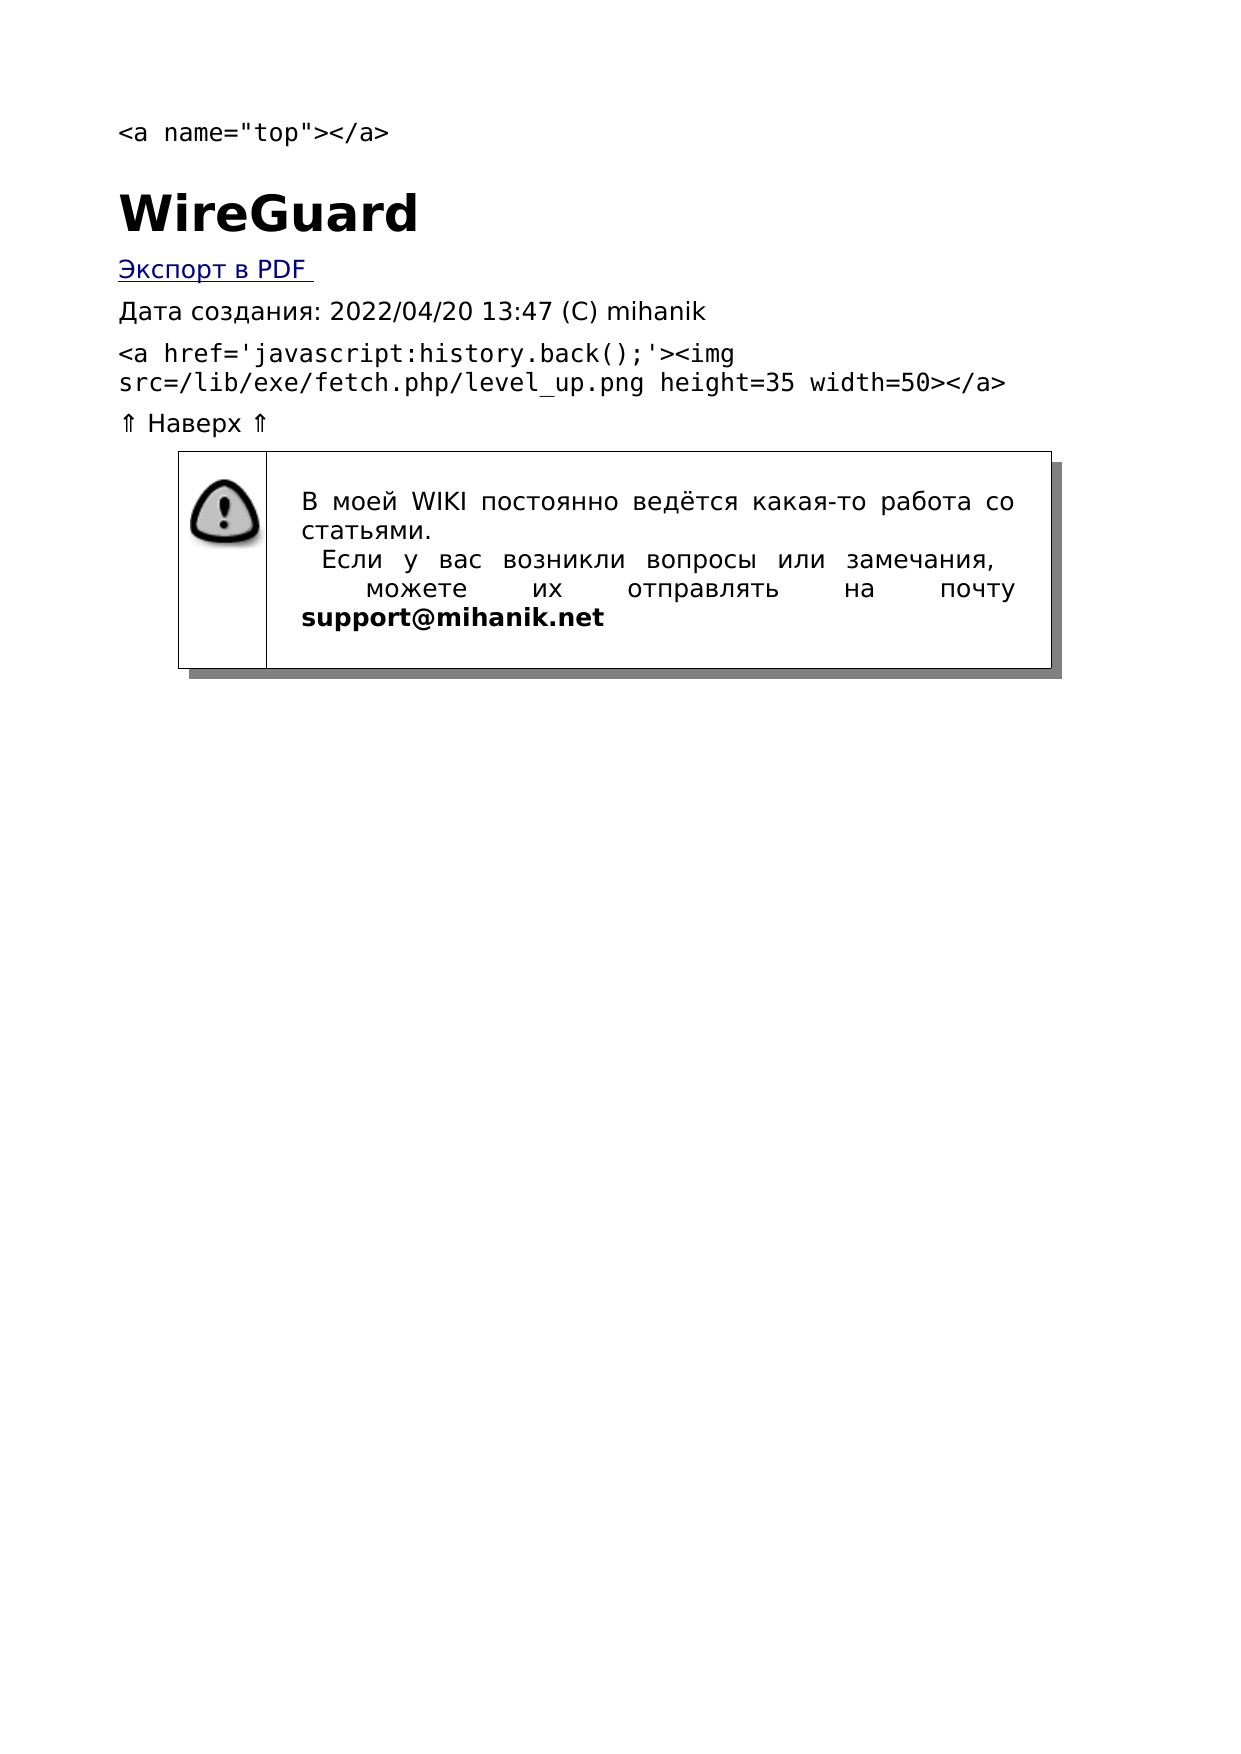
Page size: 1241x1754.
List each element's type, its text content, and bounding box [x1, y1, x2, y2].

picture [190, 475, 266, 551]
text <a href='javascript:history.back();'><img src=/lib/exe/fetch.php/level_up.png height=35 width=50></a> [118, 339, 1122, 397]
text <a name="top"></a> [118, 118, 1122, 147]
text Дата создания: 2022/04/20 13:47 (C) mihanik [118, 297, 1122, 326]
text ⇑ Наверх ⇑ [118, 410, 1122, 439]
table_header [179, 452, 266, 668]
subtitle WireGuard [118, 185, 1122, 243]
table_header В моей WIKI постоянно ведётся какая-то работа со статьями. Если у вас возникли вопросы или замечания, можете их отправлять на почту support@mihanik.net [267, 452, 1051, 668]
text Экспорт в PDF [118, 256, 1122, 285]
